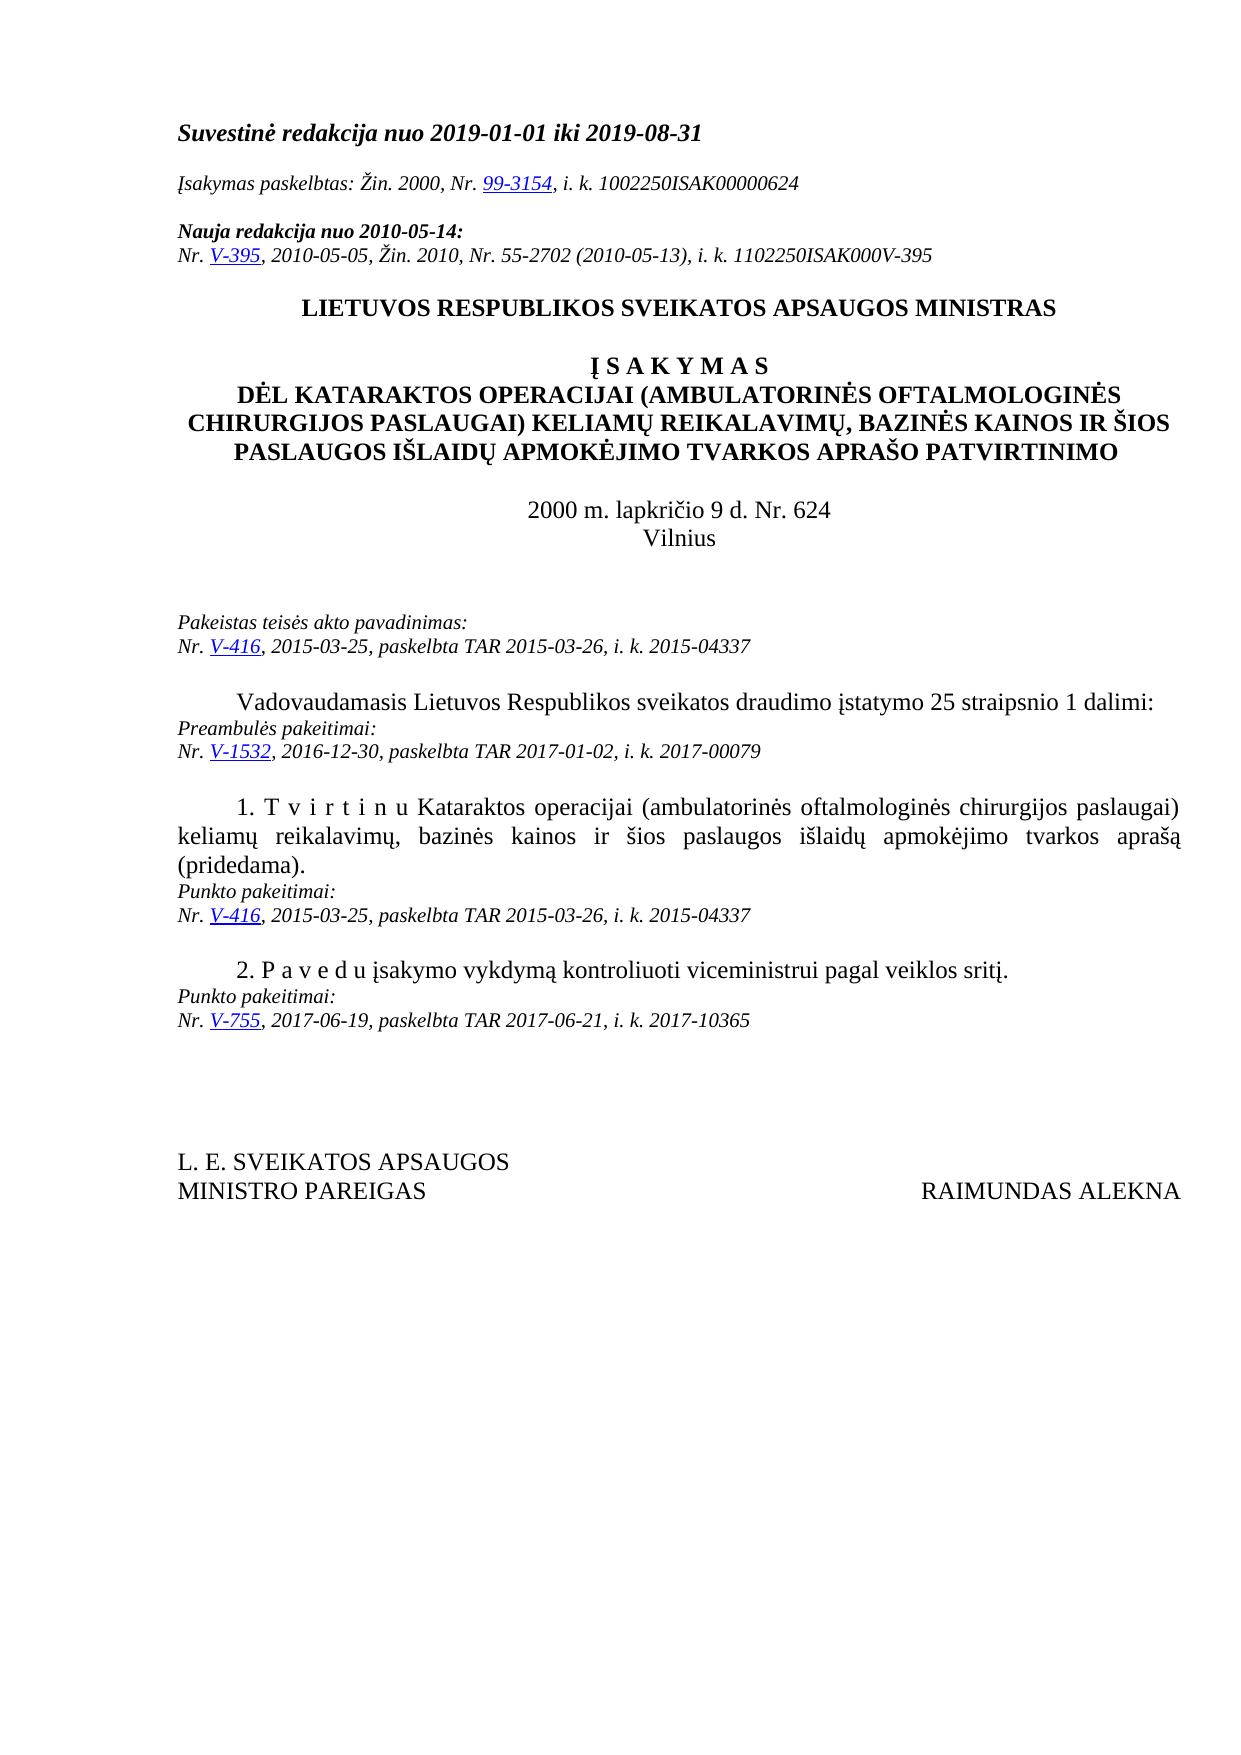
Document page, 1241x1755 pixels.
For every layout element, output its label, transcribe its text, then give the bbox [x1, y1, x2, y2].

text DĖL KATARAKTOS OPERACIJAI (AMBULATORINĖS OFTALMOLOGINĖS CHIRURGIJOS PASLAUGAI) KELIAMŲ REIKALAVIMŲ, BAZINĖS KAINOS IR ŠIOS PASLAUGOS IŠLAIDŲ APMOKĖJIMO TVARKOS APRAŠO PATVIRTINIMO [177, 380, 1181, 466]
text ĮSAKYMAS [177, 351, 1181, 380]
text Vilnius [177, 523, 1181, 552]
text LIETUVOS RESPUBLIKOS SVEIKATOS APSAUGOS MINISTRAS [177, 293, 1181, 322]
text Nr. V-395, 2010-05-05, Žin. 2010, Nr. 55-2702 (2010-05-13), i. k. 1102250ISAK000V-395 [177, 243, 1181, 267]
text Nauja redakcija nuo 2010-05-14: [177, 219, 1181, 243]
text 2000 m. lapkričio 9 d. Nr. 624 [177, 495, 1181, 523]
text Vadovaudamasis Lietuvos Respublikos sveikatos draudimo įstatymo 25 straipsnio 1 dalimi: [177, 687, 1181, 715]
text MINISTRO pareigas RAIMUNDAS ALEKNA [177, 1176, 1181, 1205]
text 1. T v i r t i n u Kataraktos operacijai (ambulatorinės oftalmologinės chirurgijos paslaugai) keliamų reikalavimų, bazinės kainos ir šios paslaugos išlaidų apmokėjimo tvarkos aprašą (pridedama). [177, 792, 1181, 878]
text Nr. V-755, 2017-06-19, paskelbta TAR 2017-06-21, i. k. 2017-10365 [177, 1008, 1181, 1032]
text Punkto pakeitimai: [177, 878, 1181, 903]
text Nr. V-416, 2015-03-25, paskelbta TAR 2015-03-26, i. k. 2015-04337 [177, 903, 1181, 927]
text Nr. V-1532, 2016-12-30, paskelbta TAR 2017-01-02, i. k. 2017-00079 [177, 739, 1181, 763]
text L. E. SVEIKATOS APSAUGOS [177, 1147, 1181, 1176]
text 2. P a v e d u įsakymo vykdymą kontroliuoti viceministrui pagal veiklos sritį. [236, 955, 1181, 984]
text Įsakymas paskelbtas: Žin. 2000, Nr. 99-3154, i. k. 1002250ISAK00000624 [177, 171, 1181, 195]
text Nr. V-416, 2015-03-25, paskelbta TAR 2015-03-26, i. k. 2015-04337 [177, 634, 1181, 658]
text Preambulės pakeitimai: [177, 715, 1181, 739]
text Pakeistas teisės akto pavadinimas: [177, 610, 1181, 634]
text Suvestinė redakcija nuo 2019-01-01 iki 2019-08-31 [177, 118, 1181, 147]
text Punkto pakeitimai: [177, 984, 1181, 1008]
